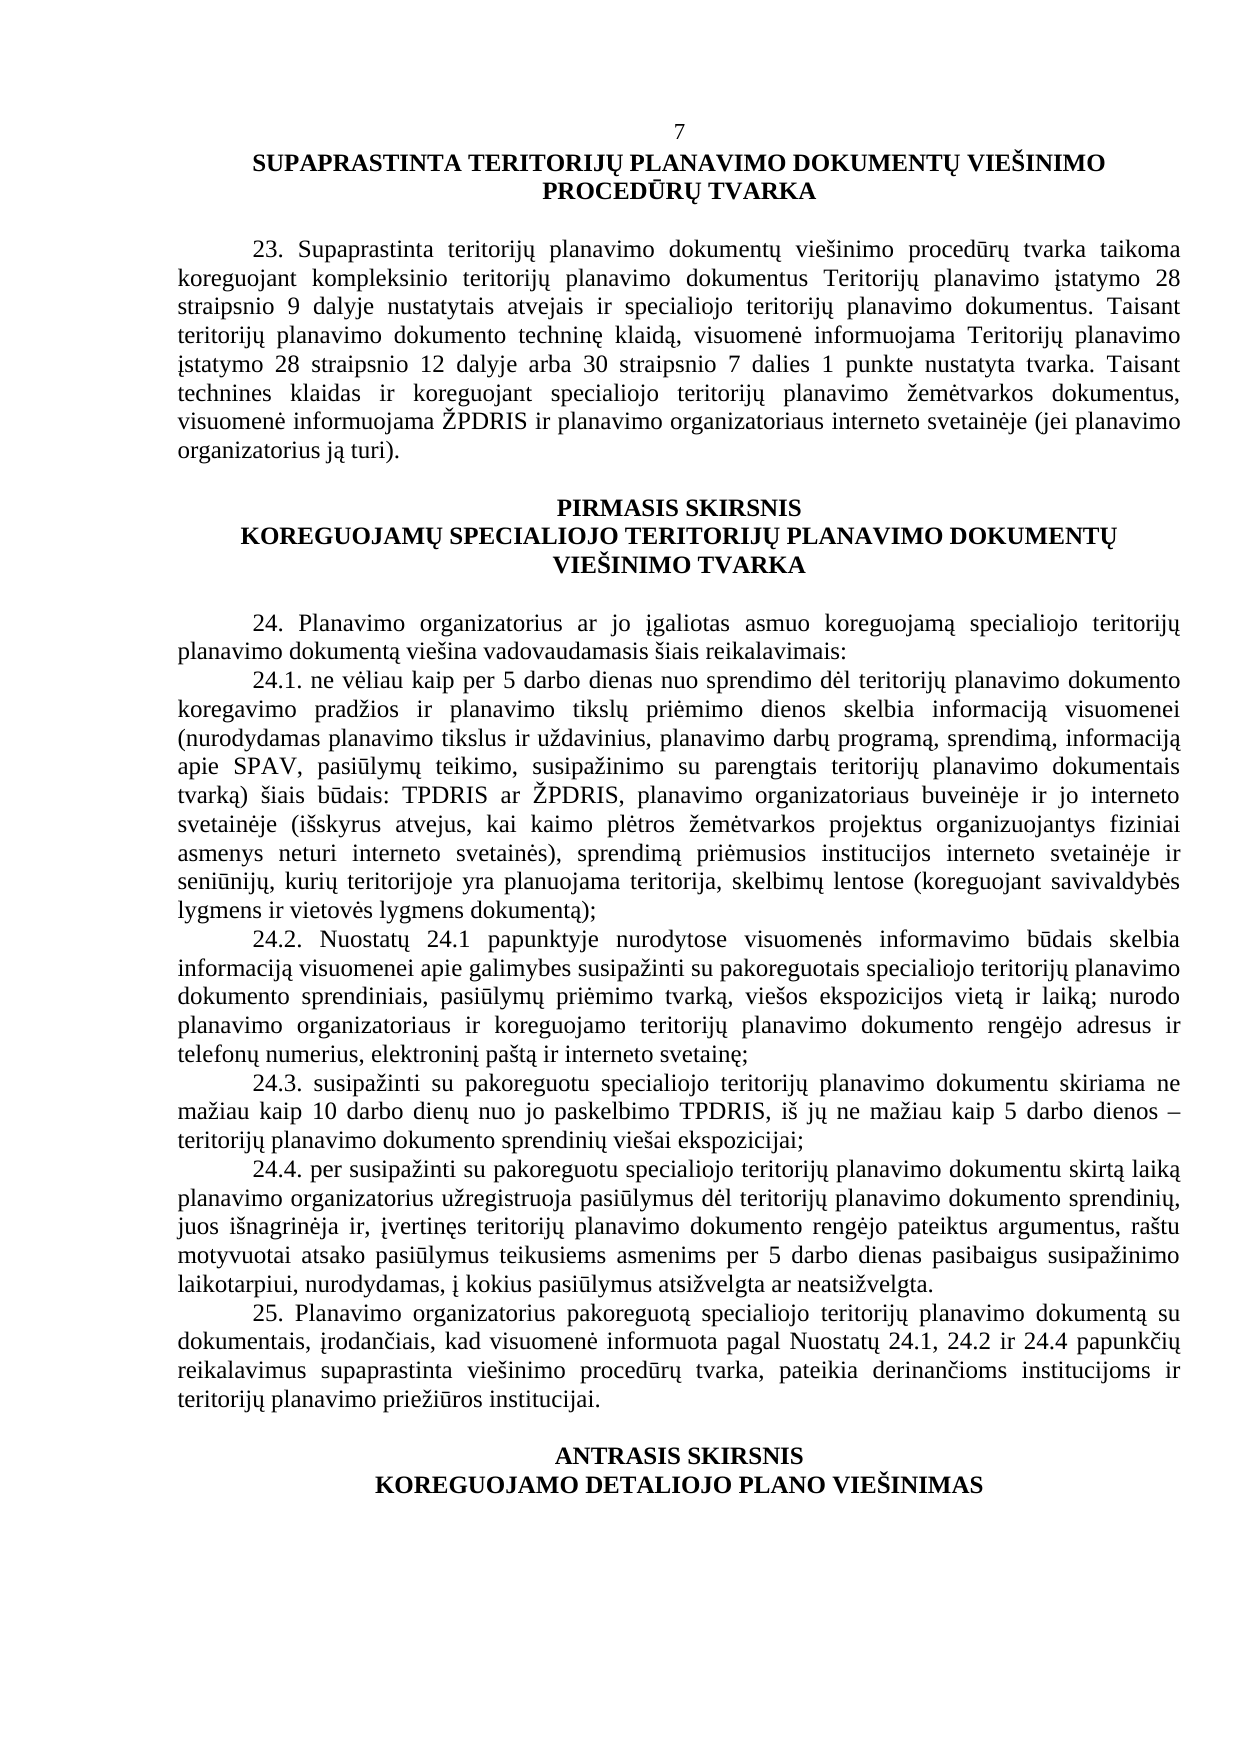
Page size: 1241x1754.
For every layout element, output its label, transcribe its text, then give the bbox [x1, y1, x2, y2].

text 24.1. ne vėliau kaip per 5 darbo dienas nuo sprendimo dėl teritorijų planavimo dokumento koregavimo pradžios ir planavimo tikslų priėmimo dienos skelbia informaciją visuomenei (nurodydamas planavimo tikslus ir uždavinius, planavimo darbų programą, sprendimą, informaciją apie SPAV, pasiūlymų teikimo, susipažinimo su parengtais teritorijų planavimo dokumentais tvarką) šiais būdais: TPDRIS ar ŽPDRIS, planavimo organizatoriaus buveinėje ir jo interneto svetainėje (išskyrus atvejus, kai kaimo plėtros žemėtvarkos projektus organizuojantys fiziniai asmenys neturi interneto svetainės), sprendimą priėmusios institucijos interneto svetainėje ir seniūnijų, kurių teritorijoje yra planuojama teritorija, skelbimų lentose (koreguojant savivaldybės lygmens ir vietovės lygmens dokumentą); [177, 665, 1181, 924]
text 24.3. susipažinti su pakoreguotu specialiojo teritorijų planavimo dokumentu skiriama ne mažiau kaip 10 darbo dienų nuo jo paskelbimo TPDRIS, iš jų ne mažiau kaip 5 darbo dienos – teritorijų planavimo dokumento sprendinių viešai ekspozicijai; [177, 1068, 1181, 1154]
text 24. Planavimo organizatorius ar jo įgaliotas asmuo koreguojamą specialiojo teritorijų planavimo dokumentą viešina vadovaudamasis šiais reikalavimais: [177, 608, 1181, 665]
text 24.2. Nuostatų 24.1 papunktyje nurodytose visuomenės informavimo būdais skelbia informaciją visuomenei apie galimybes susipažinti su pakoreguotais specialiojo teritorijų planavimo dokumento sprendiniais, pasiūlymų priėmimo tvarką, viešos ekspozicijos vietą ir laiką; nurodo planavimo organizatoriaus ir koreguojamo teritorijų planavimo dokumento rengėjo adresus ir telefonų numerius, elektroninį paštą ir interneto svetainę; [177, 924, 1181, 1068]
text SUPAPRASTINTA TERITORIJŲ PLANAVIMO DOKUMENTŲ VIEŠINIMO PROCEDŪRŲ TVARKA [177, 148, 1181, 205]
text KOREGUOJAMO DETALIOJO PLANO VIEŠINIMAS [177, 1470, 1181, 1499]
text 23. Supaprastinta teritorijų planavimo dokumentų viešinimo procedūrų tvarka taikoma koreguojant kompleksinio teritorijų planavimo dokumentus Teritorijų planavimo įstatymo 28 straipsnio 9 dalyje nustatytais atvejais ir specialiojo teritorijų planavimo dokumentus. Taisant teritorijų planavimo dokumento techninę klaidą, visuomenė informuojama Teritorijų planavimo įstatymo 28 straipsnio 12 dalyje arba 30 straipsnio 7 dalies 1 punkte nustatyta tvarka. Taisant technines klaidas ir koreguojant specialiojo teritorijų planavimo žemėtvarkos dokumentus, visuomenė informuojama ŽPDRIS ir planavimo organizatoriaus interneto svetainėje (jei planavimo organizatorius ją turi). [177, 234, 1181, 464]
text ANTRASIS SKIRSNIS [177, 1441, 1181, 1470]
text PIRMASIS SKIRSNIS [177, 493, 1181, 521]
text 24.4. per susipažinti su pakoreguotu specialiojo teritorijų planavimo dokumentu skirtą laiką planavimo organizatorius užregistruoja pasiūlymus dėl teritorijų planavimo dokumento sprendinių, juos išnagrinėja ir, įvertinęs teritorijų planavimo dokumento rengėjo pateiktus argumentus, raštu motyvuotai atsako pasiūlymus teikusiems asmenims per 5 darbo dienas pasibaigus susipažinimo laikotarpiui, nurodydamas, į kokius pasiūlymus atsižvelgta ar neatsižvelgta. [177, 1154, 1181, 1298]
text 25. Planavimo organizatorius pakoreguotą specialiojo teritorijų planavimo dokumentą su dokumentais, įrodančiais, kad visuomenė informuota pagal Nuostatų 24.1, 24.2 ir 24.4 papunkčių reikalavimus supaprastinta viešinimo procedūrų tvarka, pateikia derinančioms institucijoms ir teritorijų planavimo priežiūros institucijai. [177, 1298, 1181, 1413]
text KOREGUOJAMŲ SPECIALIOJO TERITORIJŲ PLANAVIMO DOKUMENTŲ VIEŠINIMO TVARKA [177, 521, 1181, 579]
